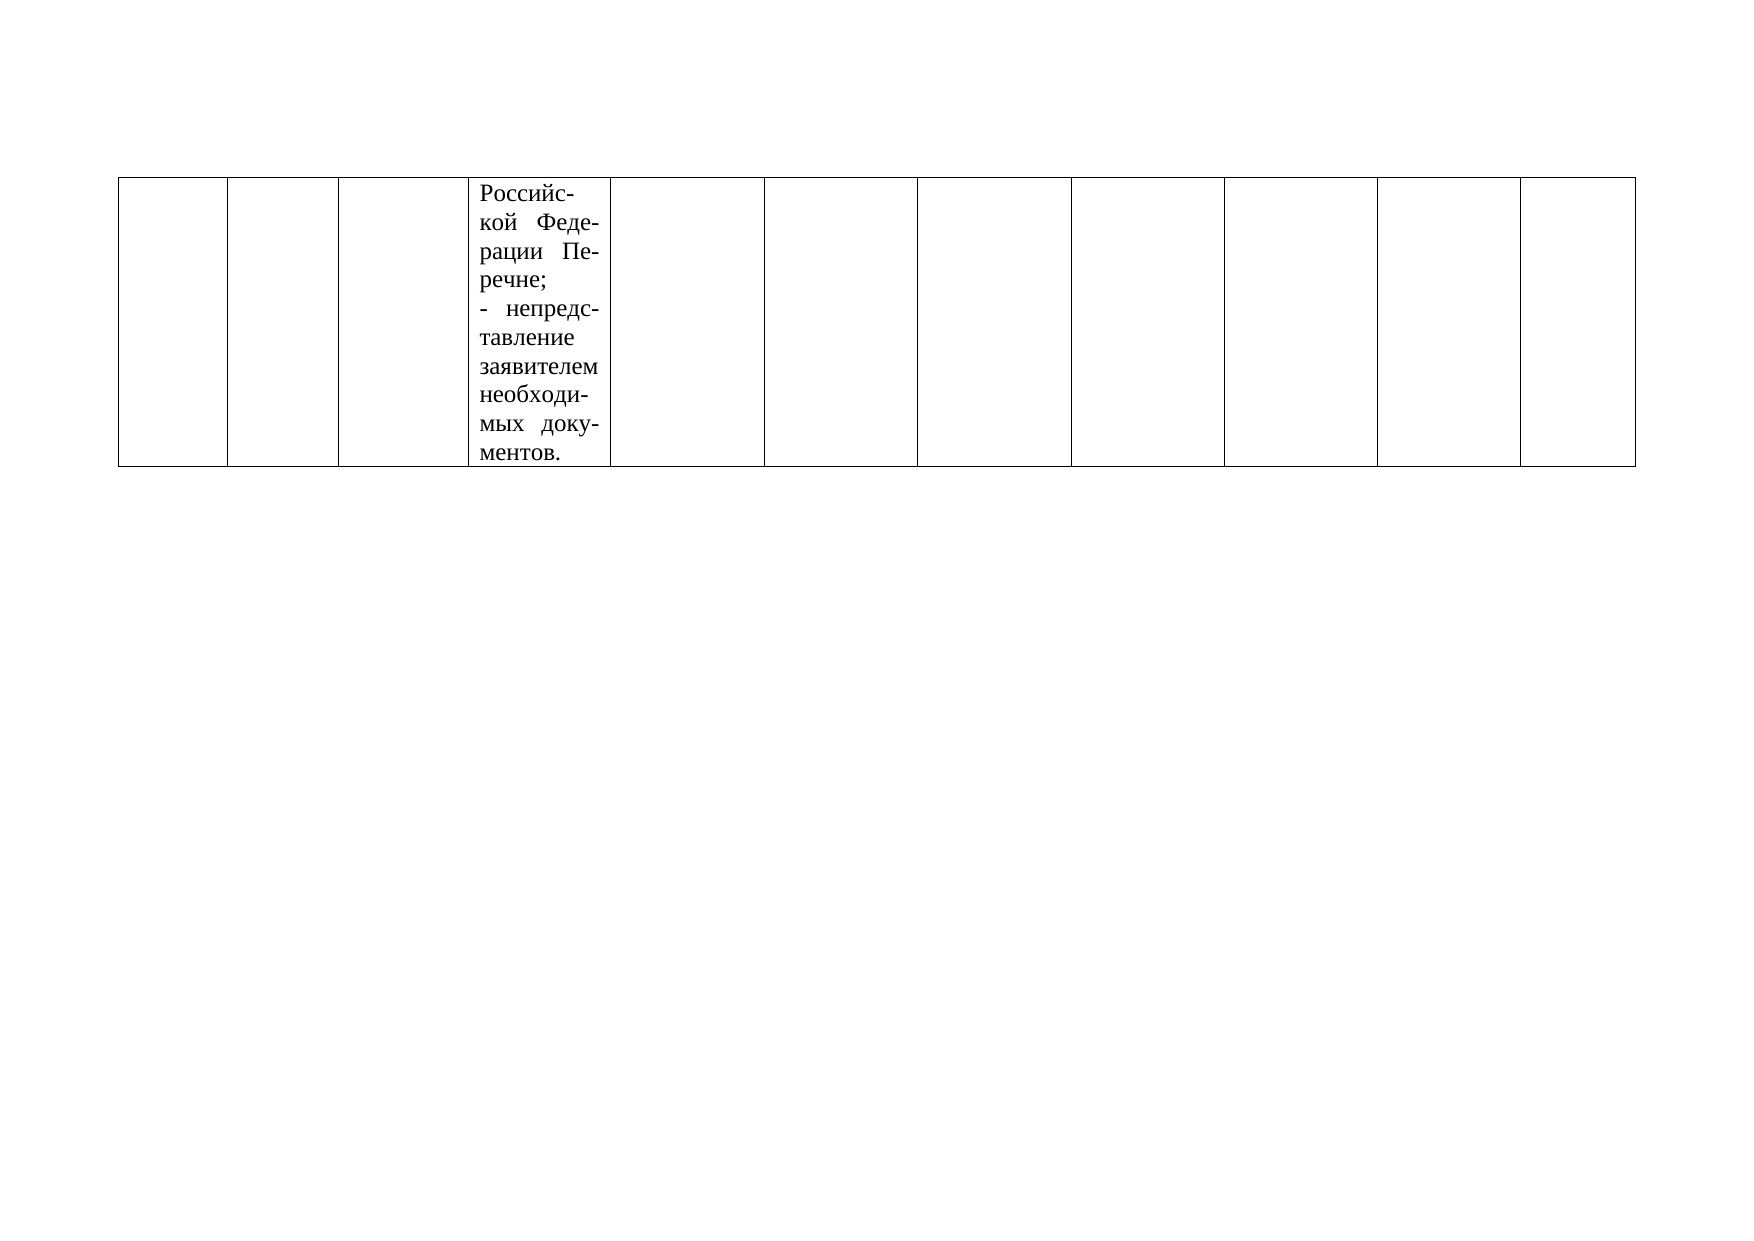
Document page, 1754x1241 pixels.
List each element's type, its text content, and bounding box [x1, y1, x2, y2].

table_cell [918, 178, 1071, 466]
table_cell [1521, 178, 1635, 466]
table_cell [1378, 178, 1520, 466]
table_cell Российс-кой Феде-рации Пе-речне; - непредс-тавление заявителем необходи-мых доку-ментов. [469, 178, 610, 466]
table_cell [228, 178, 338, 466]
table_cell [119, 178, 227, 466]
table_cell [611, 178, 764, 466]
table_cell [339, 178, 468, 466]
table_cell - [1225, 178, 1377, 466]
table_cell [765, 178, 917, 466]
table_cell - [1072, 178, 1224, 466]
